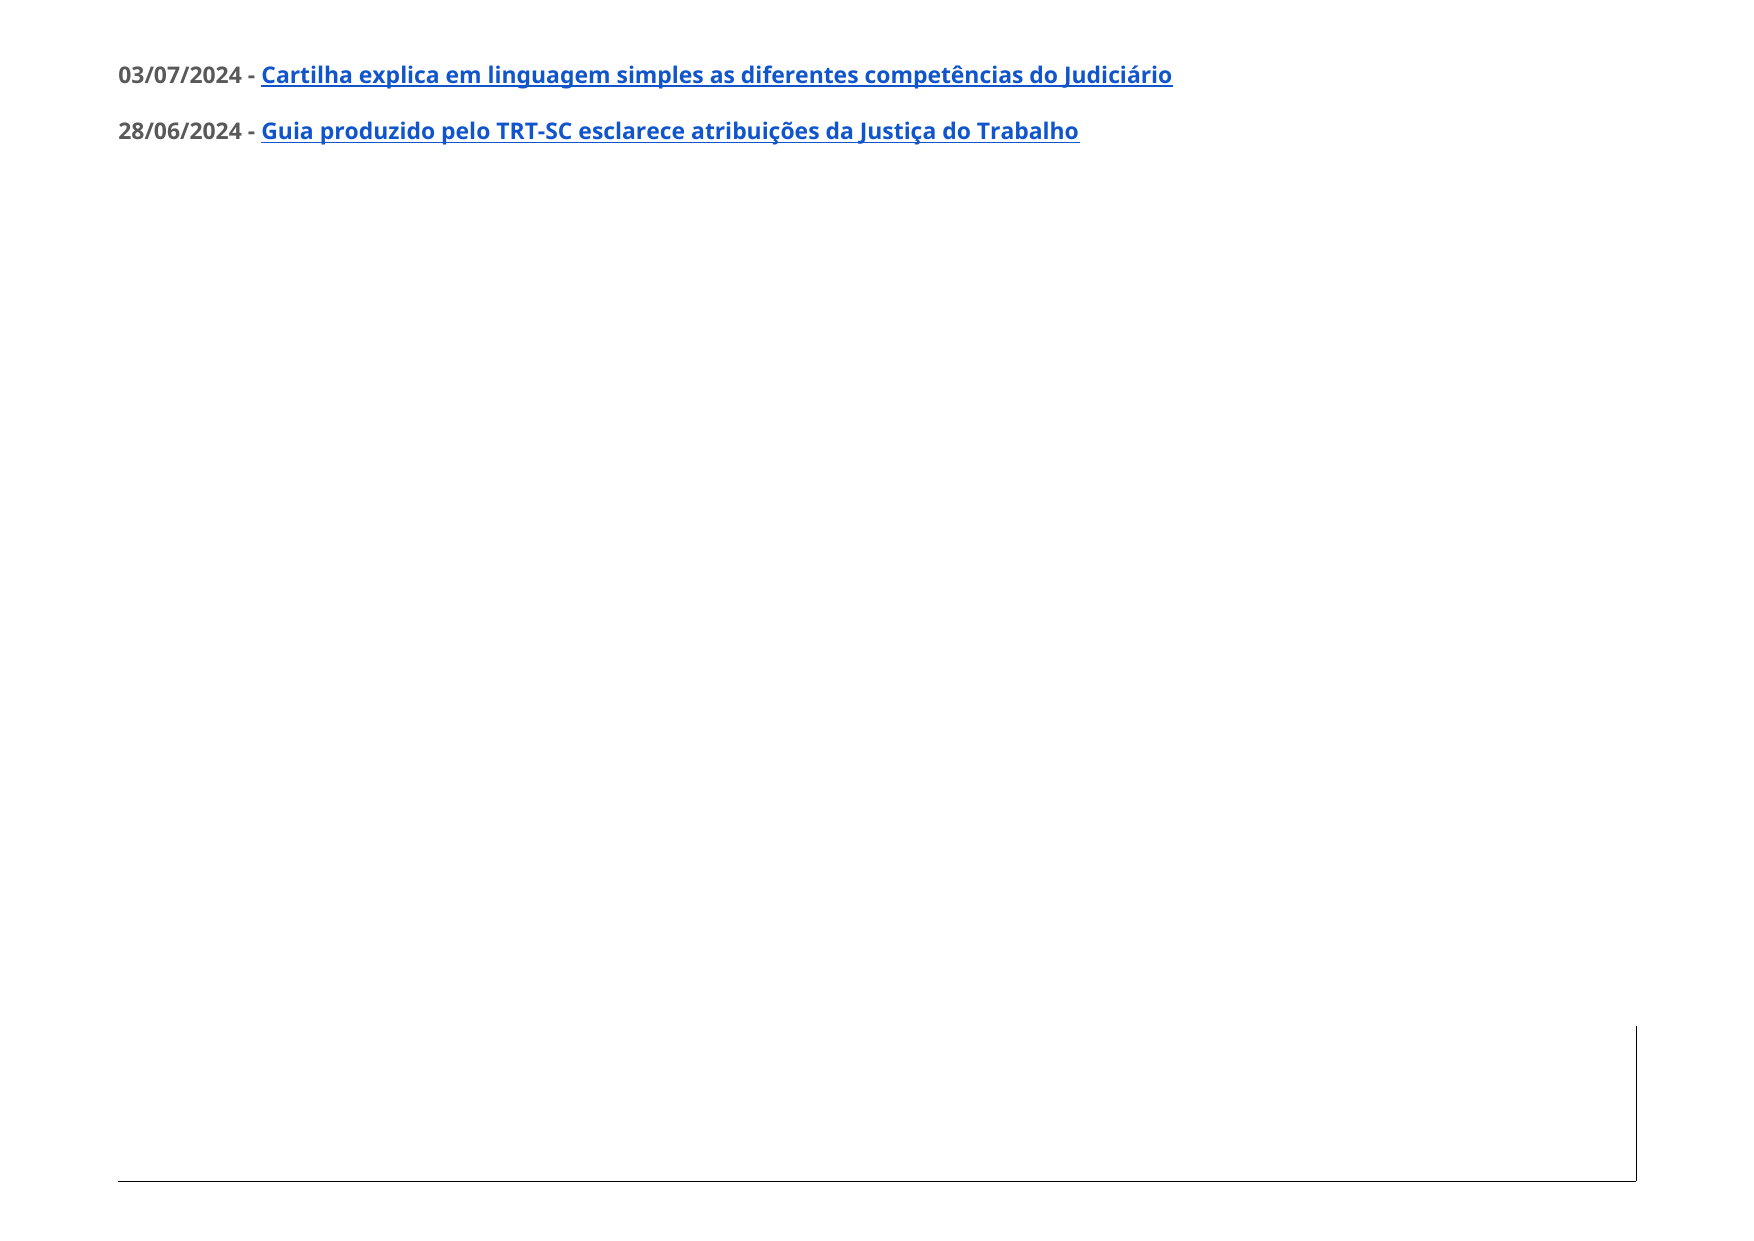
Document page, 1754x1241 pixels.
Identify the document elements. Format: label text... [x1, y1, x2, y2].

text 03/07/2024 - Cartilha explica em linguagem simples as diferentes competências do Judiciário [118, 59, 1636, 90]
text 28/06/2024 - Guia produzido pelo TRT-SC esclarece atribuições da Justiça do Trabalho [118, 115, 1636, 146]
